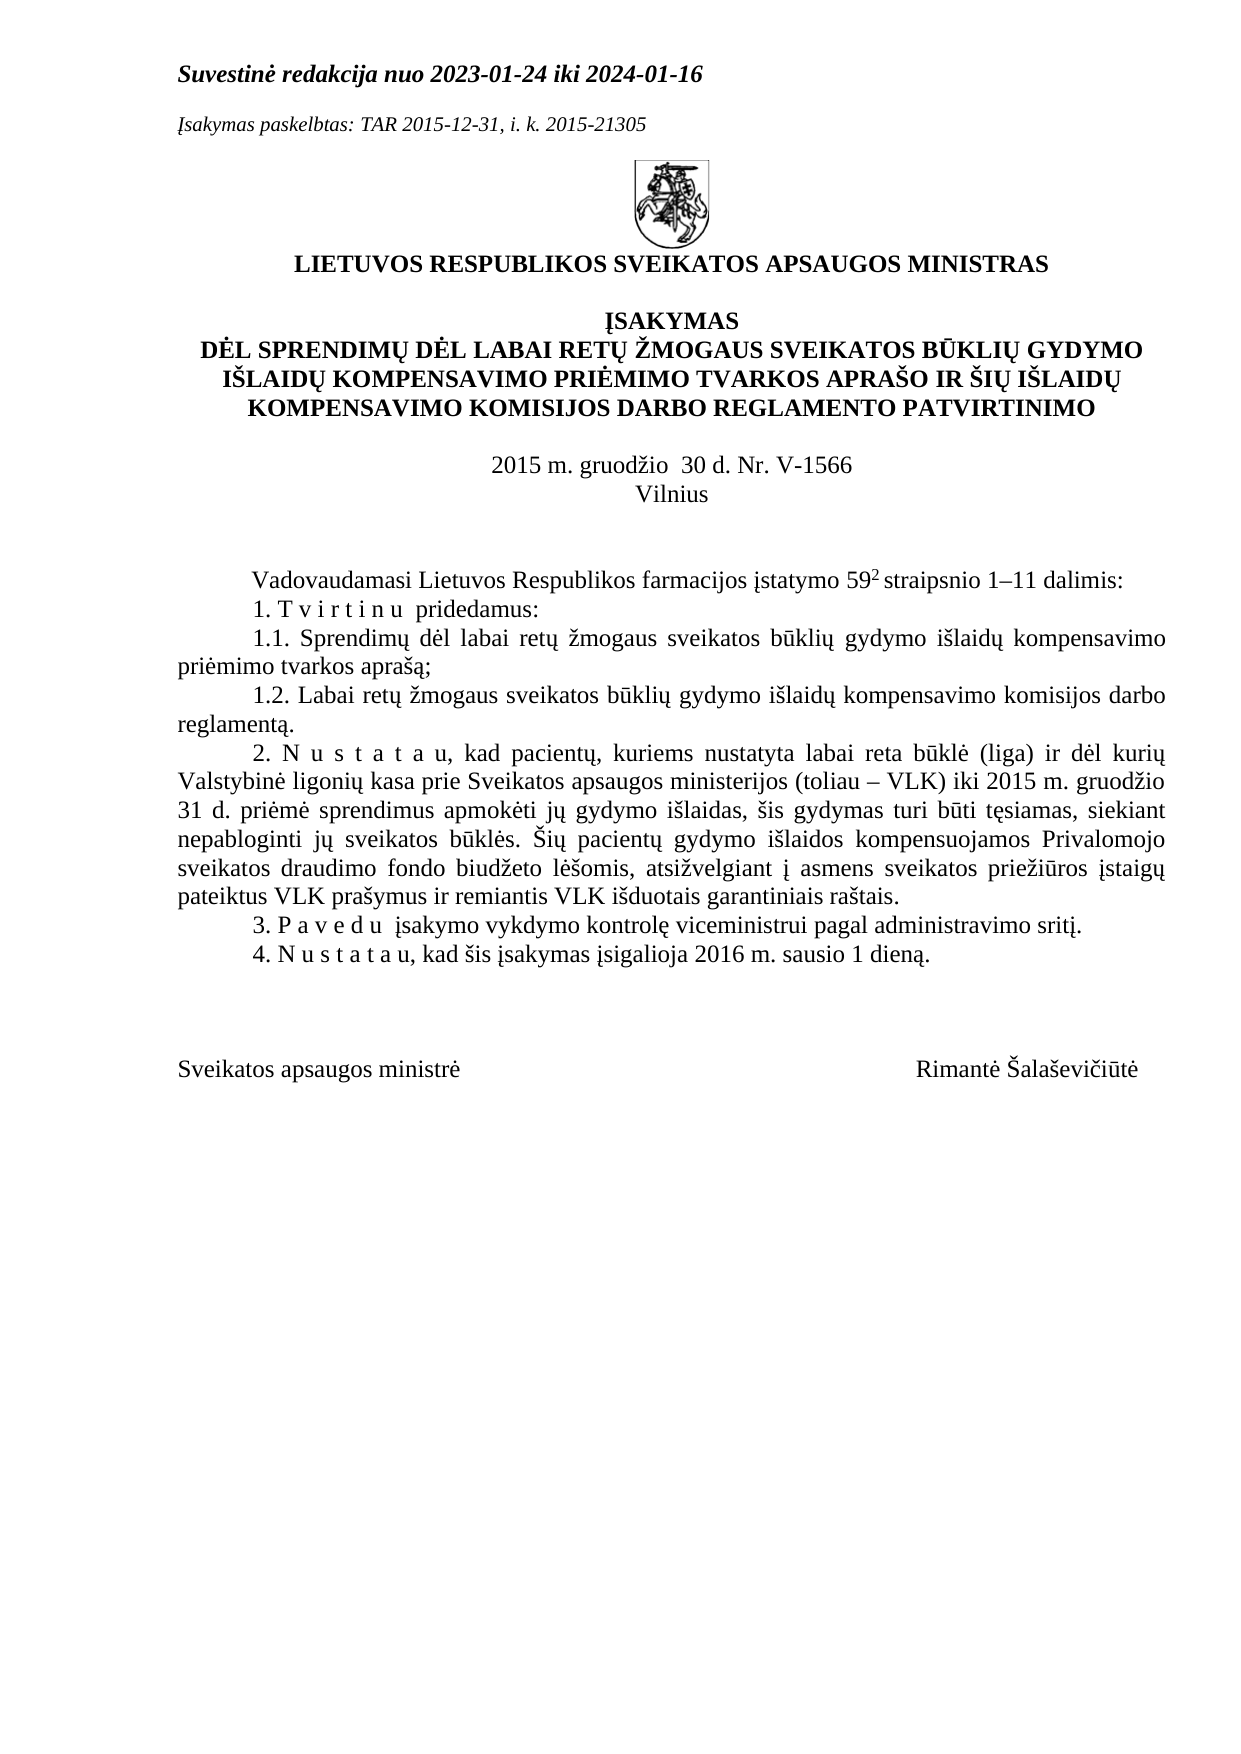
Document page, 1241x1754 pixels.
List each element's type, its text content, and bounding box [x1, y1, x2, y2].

text Dėl sprendimų dėl LABAI RETŲ ŽMOGAUS SVEIKATOS BŪKLIŲ GYDYMO IŠLAIDŲ KOMPENSAVIMO PRIĖMIMO TVARKOS APRAŠO IR ŠIŲ IŠLAIDŲ KOMPENSAVIMO KOMISIJOS DARBO REGLAMENTO PATVIRTINIMO [177, 335, 1166, 421]
text 2015 m. gruodžio 30 d. Nr. V-1566 [177, 450, 1166, 479]
text 1.1. Sprendimų dėl labai retų žmogaus sveikatos būklių gydymo išlaidų kompensavimo priėmimo tvarkos aprašą; [177, 623, 1166, 680]
text 4. N u s t a t a u, kad šis įsakymas įsigalioja 2016 m. sausio 1 dieną. [177, 939, 1166, 968]
text Suvestinė redakcija nuo 2023-01-24 iki 2024-01-16 [177, 59, 1166, 88]
text 2. N u s t a t a u, kad pacientų, kuriems nustatyta labai reta būklė (liga) ir dėl kurių Valstybinė ligonių kasa prie Sveikatos apsaugos ministerijos (toliau – VLK) iki 2015 m. gruodžio 31 d. priėmė sprendimus apmokėti jų gydymo išlaidas, šis gydymas turi būti tęsiamas, siekiant nepabloginti jų sveikatos būklės. Šių pacientų gydymo išlaidos kompensuojamos Privalomojo sveikatos draudimo fondo biudžeto lėšomis, atsižvelgiant į asmens sveikatos priežiūros įstaigų pateiktus VLK prašymus ir remiantis VLK išduotais garantiniais raštais. [177, 738, 1166, 910]
text Vadovaudamasi Lietuvos Respublikos farmacijos įstatymo 592 straipsnio 1–11 dalimis: [251, 565, 1166, 594]
text Vilnius [177, 479, 1166, 508]
text Įsakymas paskelbtas: TAR 2015-12-31, i. k. 2015-21305 [177, 112, 1166, 136]
text ĮSAKYMAS [177, 306, 1166, 335]
text 3. Pavedu įsakymo vykdymo kontrolę viceministrui pagal administravimo sritį. [177, 910, 1166, 939]
text LIETUVOS RESPUBLIKOS SVEIKATOS APSAUGOS MINISTRAS [177, 249, 1166, 278]
text 1.2. Labai retų žmogaus sveikatos būklių gydymo išlaidų kompensavimo komisijos darbo reglamentą. [177, 680, 1166, 738]
text Sveikatos apsaugos ministrė Rimantė Šalaševičiūtė [177, 1054, 1166, 1083]
text 1. Tvirtinu pridedamus: [252, 594, 1166, 623]
